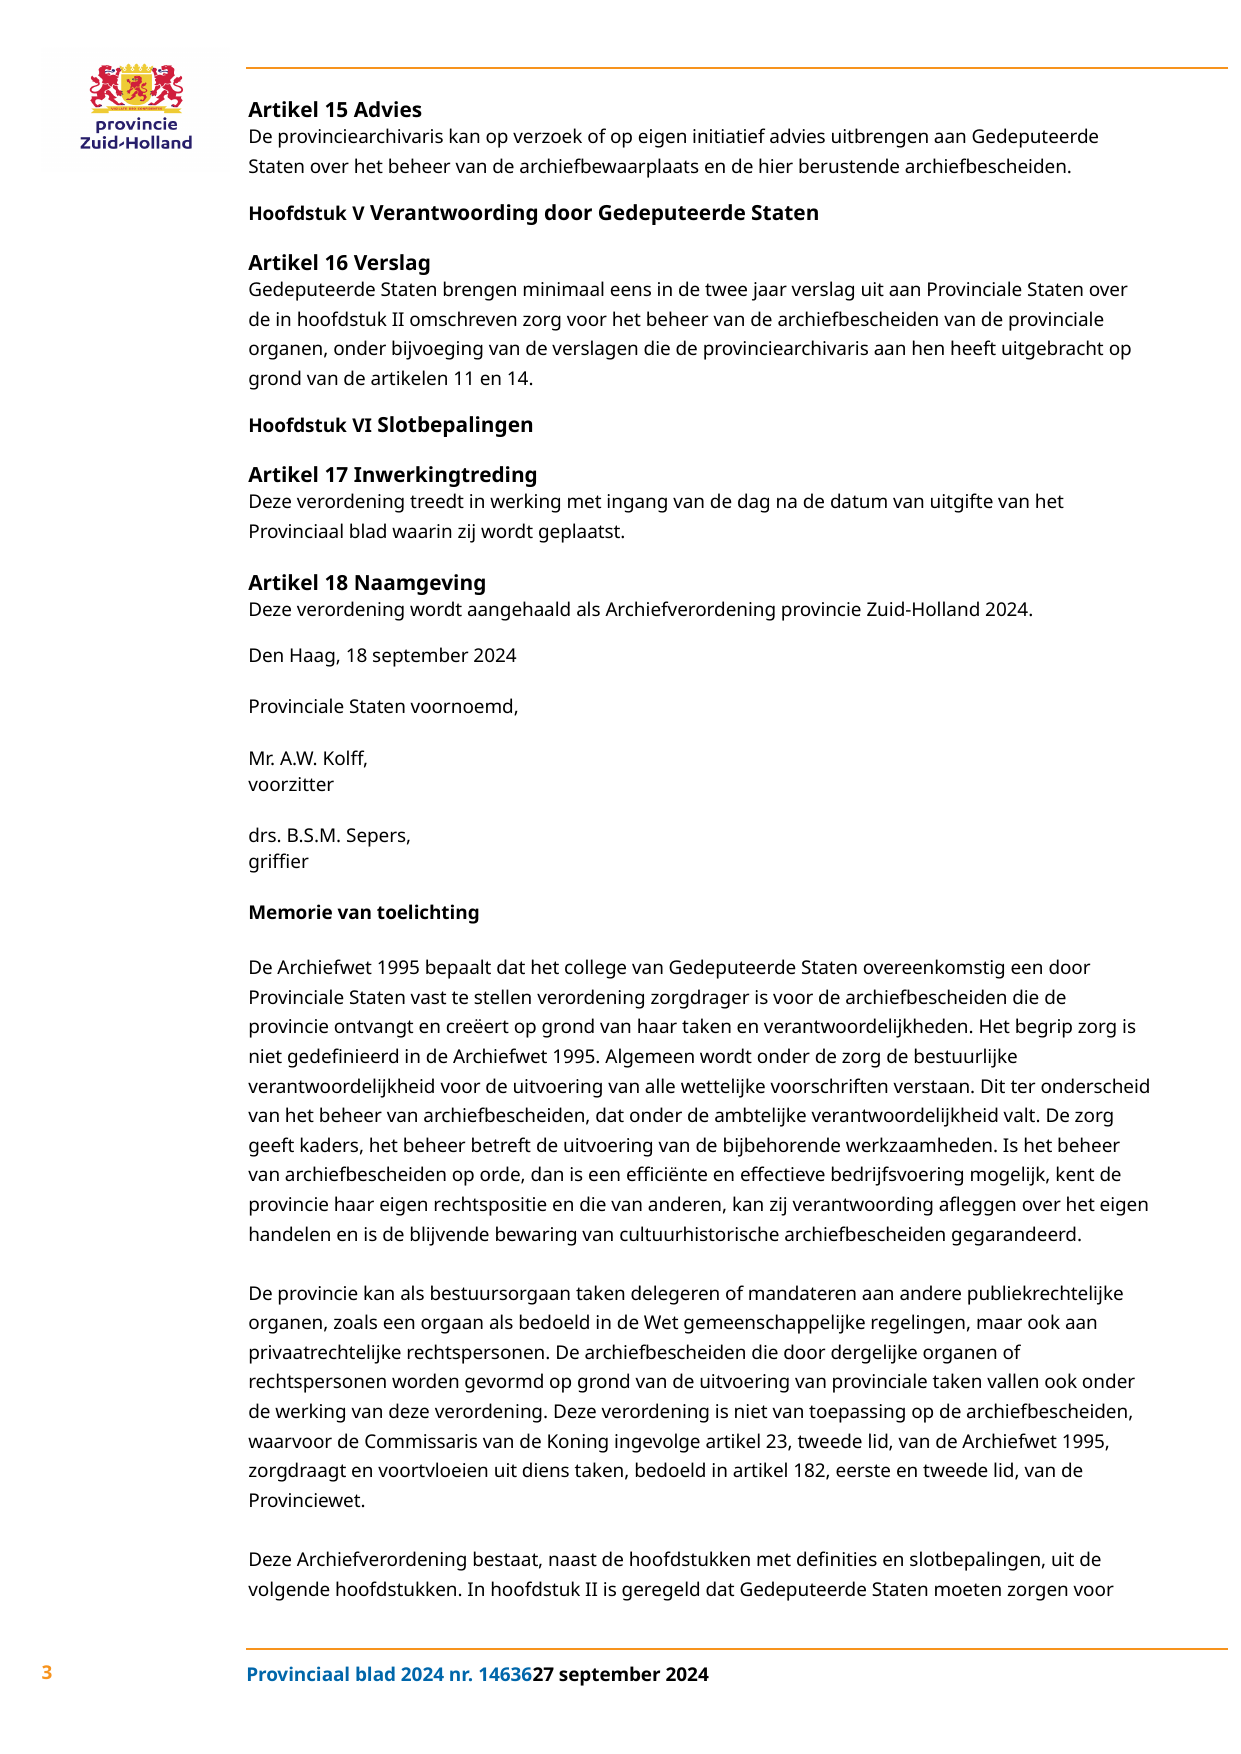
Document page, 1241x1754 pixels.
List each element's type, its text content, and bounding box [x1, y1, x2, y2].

text Provinciale Staten voornoemd, [248, 694, 1152, 719]
text Memorie van toelichting [248, 899, 1152, 925]
text Hoofdstuk V Verantwoording door Gedeputeerde Staten [248, 198, 1152, 227]
text De Archiefwet 1995 bepaalt dat het college van Gedeputeerde Staten overeenkomstig een door Provinciale Staten vast te stellen verordening zorgdrager is voor de archiefbescheiden die de provincie ontvangt en creëert op grond van haar taken en verantwoordelijkheden. Het begrip zorg is niet gedefinieerd in de Archiefwet 1995. Algemeen wordt onder de zorg de bestuurlijke verantwoordelijkheid voor de uitvoering van alle wettelijke voorschriften verstaan. Dit ter onderscheid van het beheer van archiefbescheiden, dat onder de ambtelijke verantwoordelijkheid valt. De zorg geeft kaders, het beheer betreft de uitvoering van de bijbehorende werkzaamheden. Is het beheer van archiefbescheiden op orde, dan is een efficiënte en effectieve bedrijfsvoering mogelijk, kent de provincie haar eigen rechtspositie en die van anderen, kan zij verantwoording afleggen over het eigen handelen en is de blijvende bewaring van cultuurhistorische archiefbescheiden gegarandeerd. [248, 954, 1152, 1246]
text Artikel 15 Advies [248, 95, 1152, 123]
text drs. B.S.M. Sepers, [248, 822, 1152, 848]
text Gedeputeerde Staten brengen minimaal eens in de twee jaar verslag uit aan Provinciale Staten over de in hoofdstuk II omschreven zorg voor het beheer van de archiefbescheiden van de provinciale organen, onder bijvoeging van de verslagen die de provinciearchivaris aan hen heeft uitgebracht op grond van de artikelen 11 en 14. [248, 276, 1152, 391]
text griffier [248, 848, 1152, 874]
text voorzitter [248, 771, 1152, 797]
text Artikel 18 Naamgeving [248, 568, 1152, 597]
text Deze Archiefverordening bestaat, naast de hoofdstukken met definities en slotbepalingen, uit de volgende hoofdstukken. In hoofdstuk II is geregeld dat Gedeputeerde Staten moeten zorgen voor [248, 1546, 1152, 1601]
text Deze verordening treedt in werking met ingang van de dag na de datum van uitgifte van het Provinciaal blad waarin zij wordt geplaatst. [248, 488, 1152, 543]
text Hoofdstuk VI Slotbepalingen [248, 411, 1152, 439]
text Mr. A.W. Kolff, [248, 745, 1152, 771]
picture [41, 47, 231, 172]
text Deze verordening wordt aangehaald als Archiefverordening provincie Zuid-Holland 2024. [248, 597, 1152, 622]
text Artikel 16 Verslag [248, 248, 1152, 276]
text Den Haag, 18 september 2024 [248, 642, 1152, 668]
text De provinciearchivaris kan op verzoek of op eigen initiatief advies uitbrengen aan Gedeputeerde Staten over het beheer van de archiefbewaarplaats en de hier berustende archiefbescheiden. [248, 123, 1152, 178]
text Artikel 17 Inwerkingtreding [248, 460, 1152, 488]
text De provincie kan als bestuursorgaan taken delegeren of mandateren aan andere publiekrechtelijke organen, zoals een orgaan als bedoeld in de Wet gemeenschappelijke regelingen, maar ook aan privaatrechtelijke rechtspersonen. De archiefbescheiden die door dergelijke organen of rechtspersonen worden gevormd op grond van de uitvoering van provinciale taken vallen ook onder de werking van deze verordening. Deze verordening is niet van toepassing op de archiefbescheiden, waarvoor de Commissaris van de Koning ingevolge artikel 23, tweede lid, van de Archiefwet 1995, zorgdraagt en voortvloeien uit diens taken, bedoeld in artikel 182, eerste en tweede lid, van de Provinciewet. [248, 1280, 1152, 1513]
